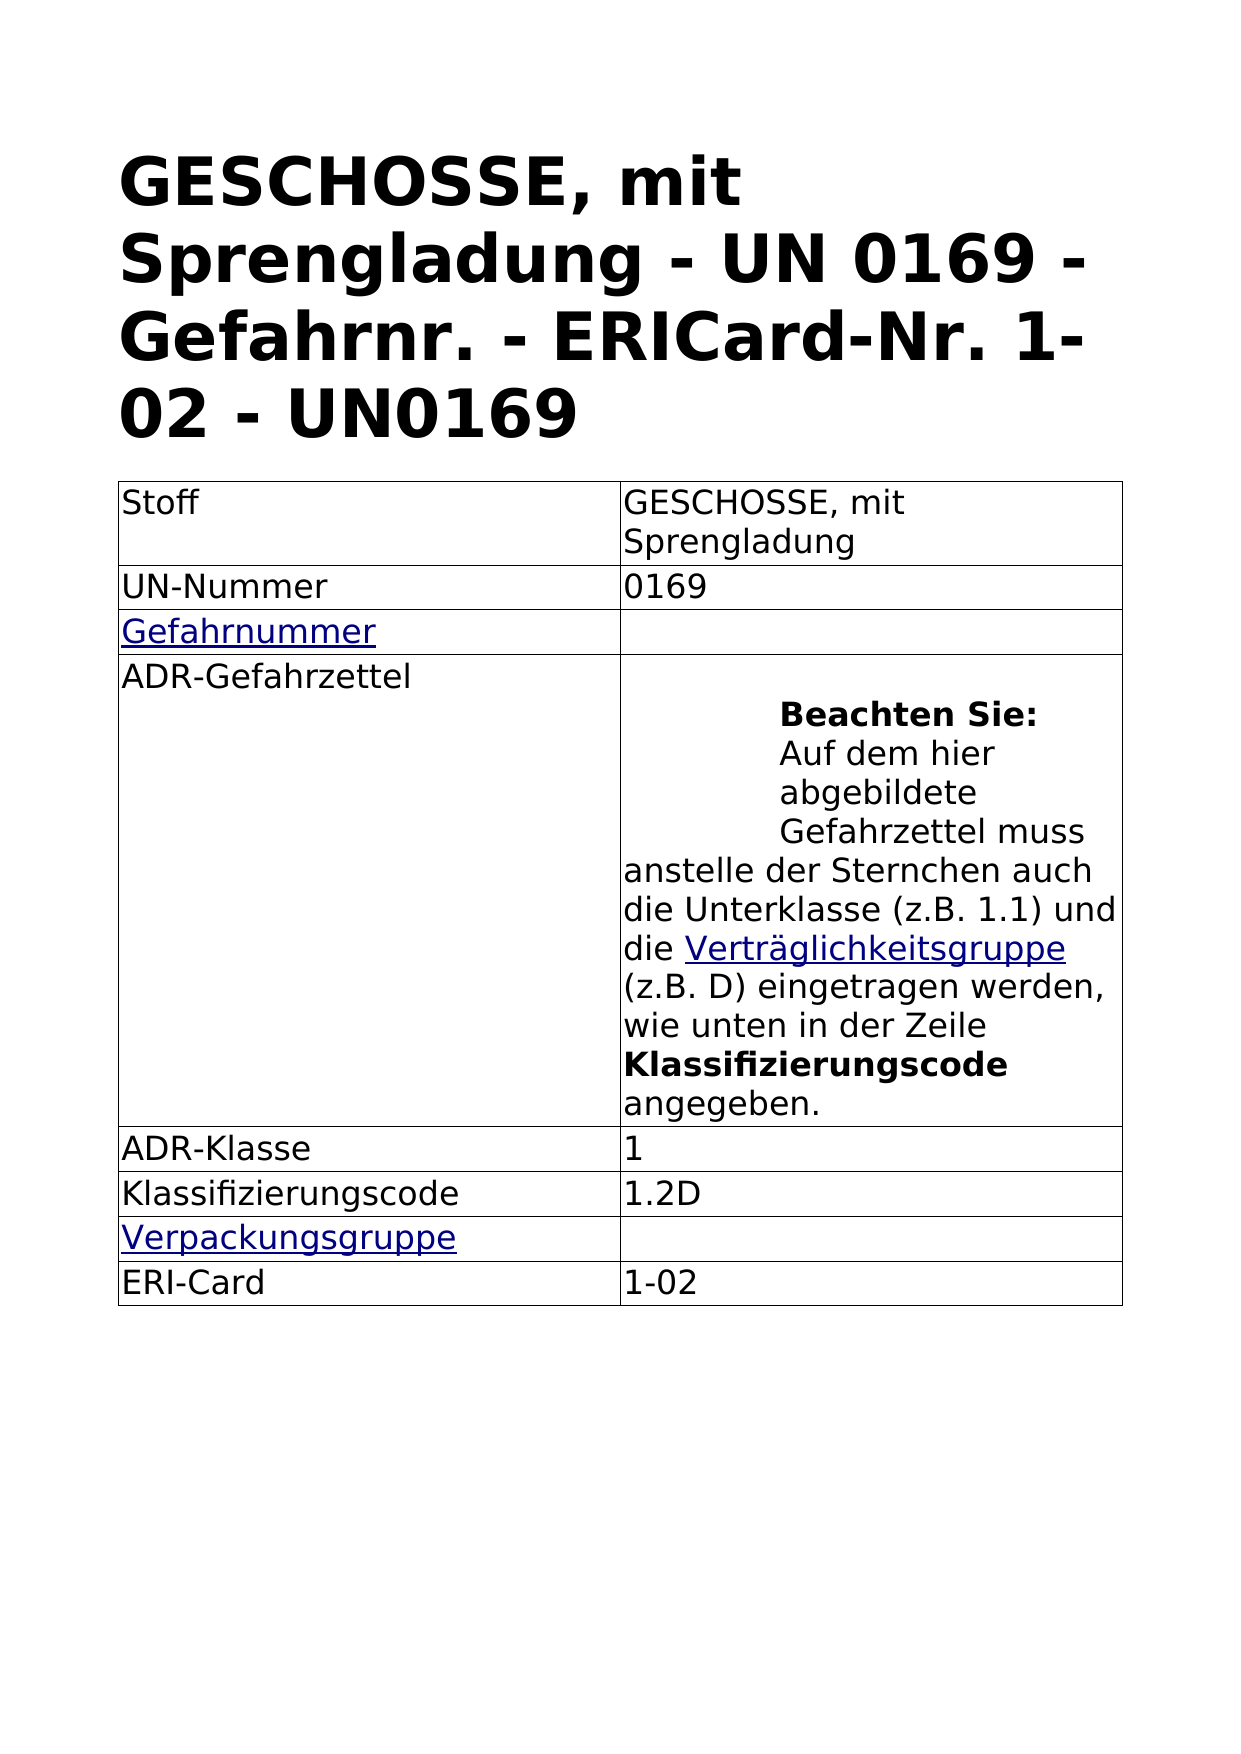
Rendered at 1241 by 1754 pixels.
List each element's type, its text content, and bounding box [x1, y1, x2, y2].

table_cell Verpackungsgruppe [119, 1217, 620, 1261]
table_cell ERI-Card [119, 1262, 620, 1305]
table_header Stoff [119, 482, 620, 564]
table_cell ADR-Gefahrzettel [119, 655, 620, 1126]
table_cell ADR-Klasse [119, 1127, 620, 1171]
table_cell 1-02 [621, 1262, 1122, 1305]
table_cell Gefahrnummer [119, 610, 620, 654]
table_cell UN-Nummer [119, 566, 620, 609]
table_cell 1 [621, 1127, 1122, 1171]
table_cell Klassifizierungscode [119, 1172, 620, 1216]
table_cell [621, 1217, 1122, 1261]
table_cell [621, 610, 1122, 654]
subtitle GESCHOSSE, mit Sprengladung - UN 0169 - Gefahrnr. - ERICard-Nr. 1-02 - UN0169 [118, 143, 1122, 453]
table_cell 0169 [621, 566, 1122, 609]
table_header GESCHOSSE, mit Sprengladung [621, 482, 1122, 564]
table_cell 1.2D [621, 1172, 1122, 1216]
table_cell Beachten Sie: Auf dem hier abgebildete Gefahrzettel muss anstelle der Sternchen auch die Unterklasse (z.B. 1.1) und die Verträglichkeitsgruppe (z.B. D) eingetragen werden, wie unten in der Zeile Klassifizierungscode angegeben. [621, 655, 1122, 1126]
